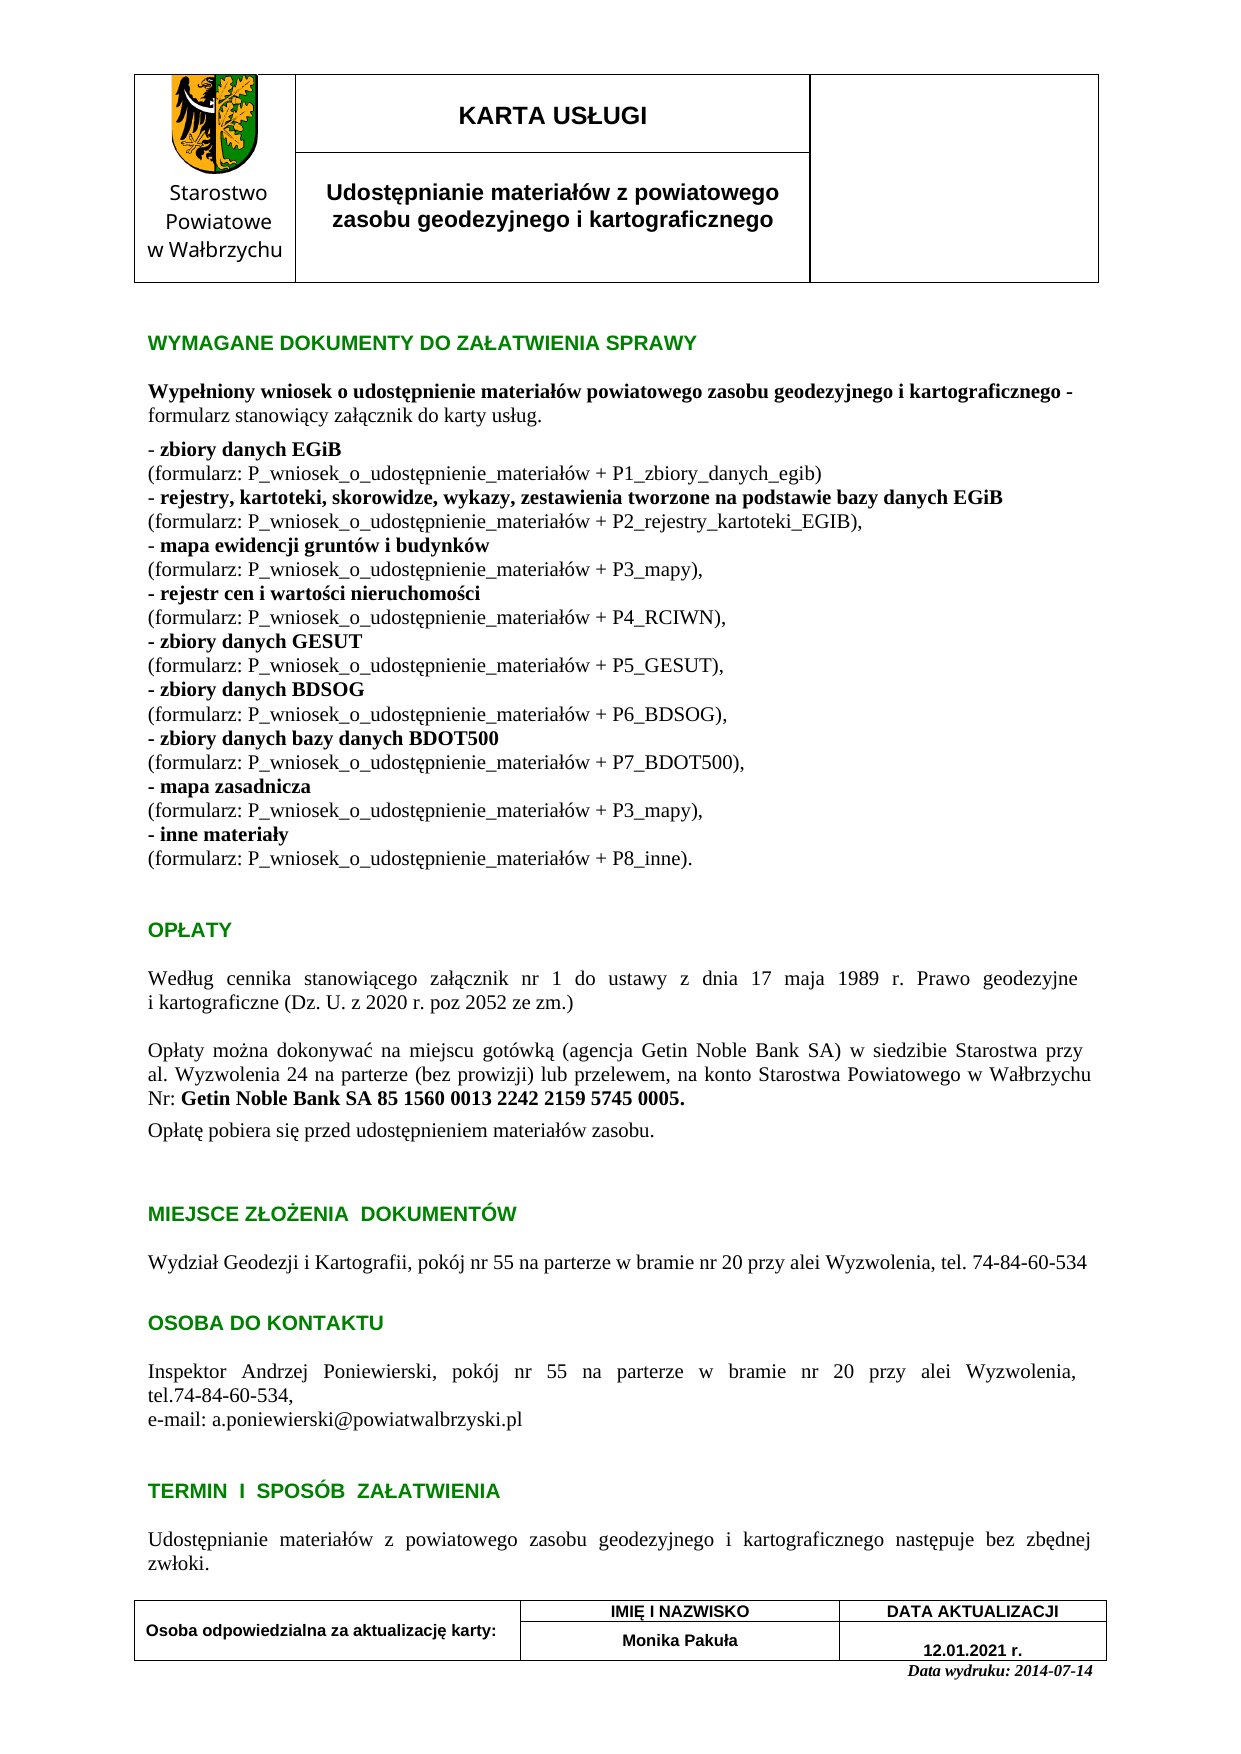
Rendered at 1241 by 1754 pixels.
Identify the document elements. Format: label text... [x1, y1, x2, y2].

text - zbiory danych GESUT (formularz: P_wniosek_o_udostępnienie_materiałów + P5_GESUT), [148, 629, 1093, 677]
text - inne materiały (formularz: P_wniosek_o_udostępnienie_materiałów + P8_inne). [148, 822, 1093, 870]
text - zbiory danych bazy danych BDOT500 (formularz: P_wniosek_o_udostępnienie_materiałów + P7_BDOT500), [148, 726, 1093, 774]
text Udostępnianie materiałów z powiatowego zasobu geodezyjnego i kartograficznego następuje bez zbędnej zwłoki. [148, 1527, 1093, 1575]
text Opłatę pobiera się przed udostępnieniem materiałów zasobu. [148, 1118, 1093, 1142]
text Opłaty można dokonywać na miejscu gotówką (agencja Getin Noble Bank SA) w siedzibie Starostwa przy al. Wyzwolenia 24 na parterze (bez prowizji) lub przelewem, na konto Starostwa Powiatowego w Wałbrzychu Nr: Getin Noble Bank SA 85 1560 0013 2242 2159 5745 0005. [148, 1038, 1093, 1110]
text Wypełniony wniosek o udostępnienie materiałów powiatowego zasobu geodezyjnego i kartograficznego - formularz stanowiący załącznik do karty usług. [148, 379, 1093, 427]
text Inspektor Andrzej Poniewierski, pokój nr 55 na parterze w bramie nr 20 przy alei Wyzwolenia, tel.74-84-60-534, e-mail: a.poniewierski@powiatwalbrzyski.pl [148, 1358, 1093, 1431]
text - rejestr cen i wartości nieruchomości (formularz: P_wniosek_o_udostępnienie_materiałów + P4_RCIWN), [148, 581, 1093, 629]
text OSOBA DO KONTAKTU [148, 1311, 1093, 1334]
text - mapa zasadnicza (formularz: P_wniosek_o_udostępnienie_materiałów + P3_mapy), [148, 774, 1093, 822]
text OPŁATY [148, 918, 1093, 942]
text Według cennika stanowiącego załącznik nr 1 do ustawy z dnia 17 maja 1989 r. Prawo geodezyjne i kartograficzne (Dz. U. z 2020 r. poz 2052 ze zm.) [148, 966, 1093, 1014]
text - mapa ewidencji gruntów i budynków (formularz: P_wniosek_o_udostępnienie_materiałów + P3_mapy), [148, 533, 1093, 581]
text WYMAGANE DOKUMENTY DO ZAŁATWIENIA SPRAWY [148, 331, 1093, 355]
text - zbiory danych EGiB [148, 437, 1093, 461]
text (formularz: P_wniosek_o_udostępnienie_materiałów + P1_zbiory_danych_egib) [148, 461, 1093, 485]
text Wydział Geodezji i Kartografii, pokój nr 55 na parterze w bramie nr 20 przy alei Wyzwolenia, tel. 74-84-60-534 [148, 1250, 1093, 1274]
text TERMIN I SPOSÓB ZAŁATWIENIA [148, 1479, 1093, 1503]
text MIEJSCE ZŁOŻENIA DOKUMENTÓW [148, 1202, 1093, 1226]
text - rejestry, kartoteki, skorowidze, wykazy, zestawienia tworzone na podstawie bazy danych EGiB (formularz: P_wniosek_o_udostępnienie_materiałów + P2_rejestry_kartoteki_EGIB), [148, 485, 1093, 533]
text - zbiory danych BDSOG (formularz: P_wniosek_o_udostępnienie_materiałów + P6_BDSOG), [148, 677, 1093, 726]
